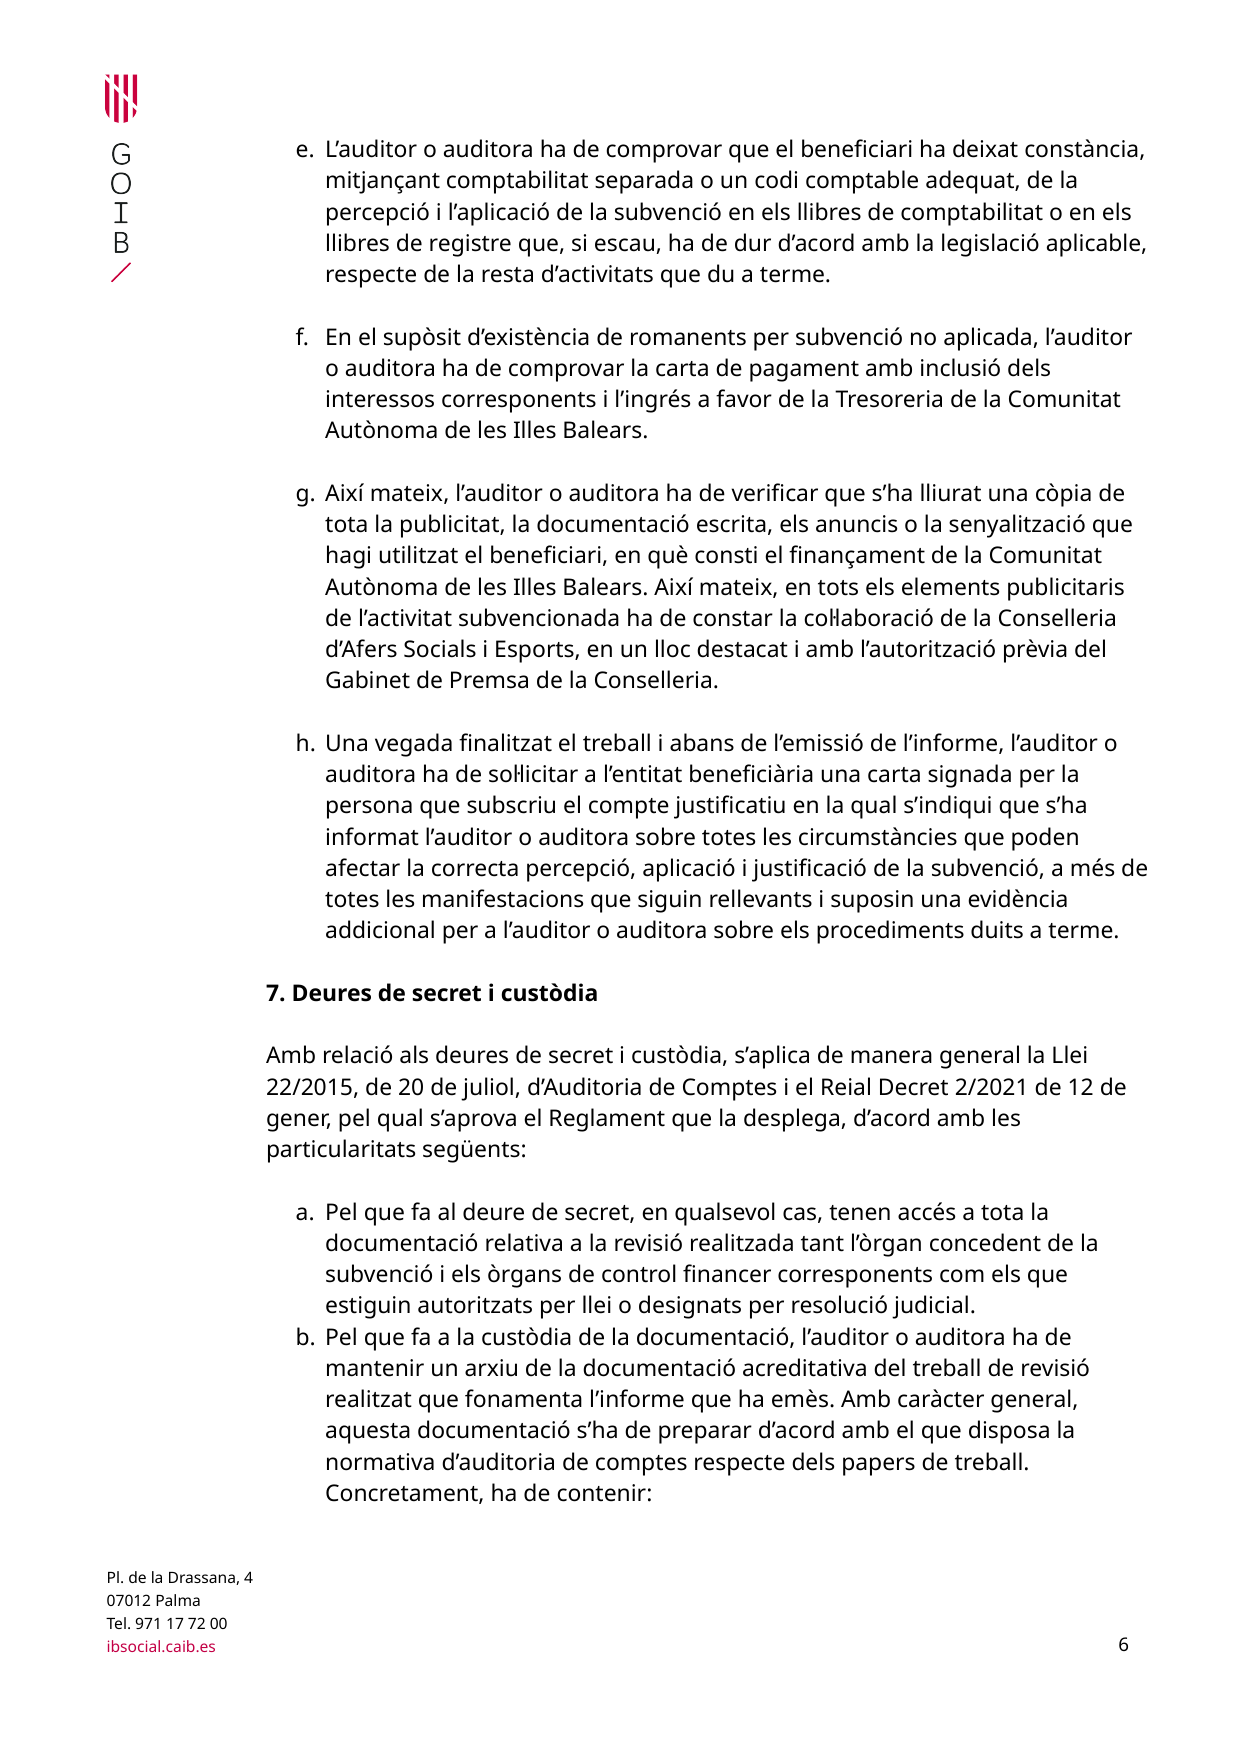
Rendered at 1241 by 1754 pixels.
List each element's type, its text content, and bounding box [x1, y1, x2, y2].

picture [76, 51, 166, 313]
list Així mateix, l’auditor o auditora ha de verificar que s’ha lliurat una còpia de tota la publicitat, la documentació escrita, els anuncis o la senyalització que hagi utilitzat el beneficiari, en què consti el finançament de la Comunitat Autònoma de les Illes Balears. Així mateix, en tots els elements publicitaris de l’activitat subvencionada ha de constar la col·laboració de la Conselleria d’Afers Socials i Esports, en un lloc destacat i amb l’autorització prèvia del Gabinet de Premsa de la Conselleria. [295, 477, 1152, 695]
list Pel que fa a la custòdia de la documentació, l’auditor o auditora ha de mantenir un arxiu de la documentació acreditativa del treball de revisió realitzat que fonamenta l’informe que ha emès. Amb caràcter general, aquesta documentació s’ha de preparar d’acord amb el que disposa la normativa d’auditoria de comptes respecte dels papers de treball. Concretament, ha de contenir: [295, 1320, 1152, 1508]
text 7. Deures de secret i custòdia [266, 977, 1152, 1008]
list Una vegada finalitzat el treball i abans de l’emissió de l’informe, l’auditor o auditora ha de sol·licitar a l’entitat beneficiària una carta signada per la persona que subscriu el compte justificatiu en la qual s’indiqui que s’ha informat l’auditor o auditora sobre totes les circumstàncies que poden afectar la correcta percepció, aplicació i justificació de la subvenció, a més de totes les manifestacions que siguin rellevants i suposin una evidència addicional per a l’auditor o auditora sobre els procediments duits a terme. [295, 727, 1152, 945]
list En el supòsit d’existència de romanents per subvenció no aplicada, l’auditor o auditora ha de comprovar la carta de pagament amb inclusió dels interessos corresponents i l’ingrés a favor de la Tresoreria de la Comunitat Autònoma de les Illes Balears. [295, 320, 1152, 445]
list Pel que fa al deure de secret, en qualsevol cas, tenen accés a tota la documentació relativa a la revisió realitzada tant l’òrgan concedent de la subvenció i els òrgans de control financer corresponents com els que estiguin autoritzats per llei o designats per resolució judicial. [295, 1195, 1152, 1320]
list L’auditor o auditora ha de comprovar que el beneficiari ha deixat constància, mitjançant comptabilitat separada o un codi comptable adequat, de la percepció i l’aplicació de la subvenció en els llibres de comptabilitat o en els llibres de registre que, si escau, ha de dur d’acord amb la legislació aplicable, respecte de la resta d’activitats que du a terme. [295, 133, 1152, 289]
text Amb relació als deures de secret i custòdia, s’aplica de manera general la Llei 22/2015, de 20 de juliol, d’Auditoria de Comptes i el Reial Decret 2/2021 de 12 de gener, pel qual s’aprova el Reglament que la desplega, d’acord amb les particularitats següents: [266, 1039, 1152, 1164]
